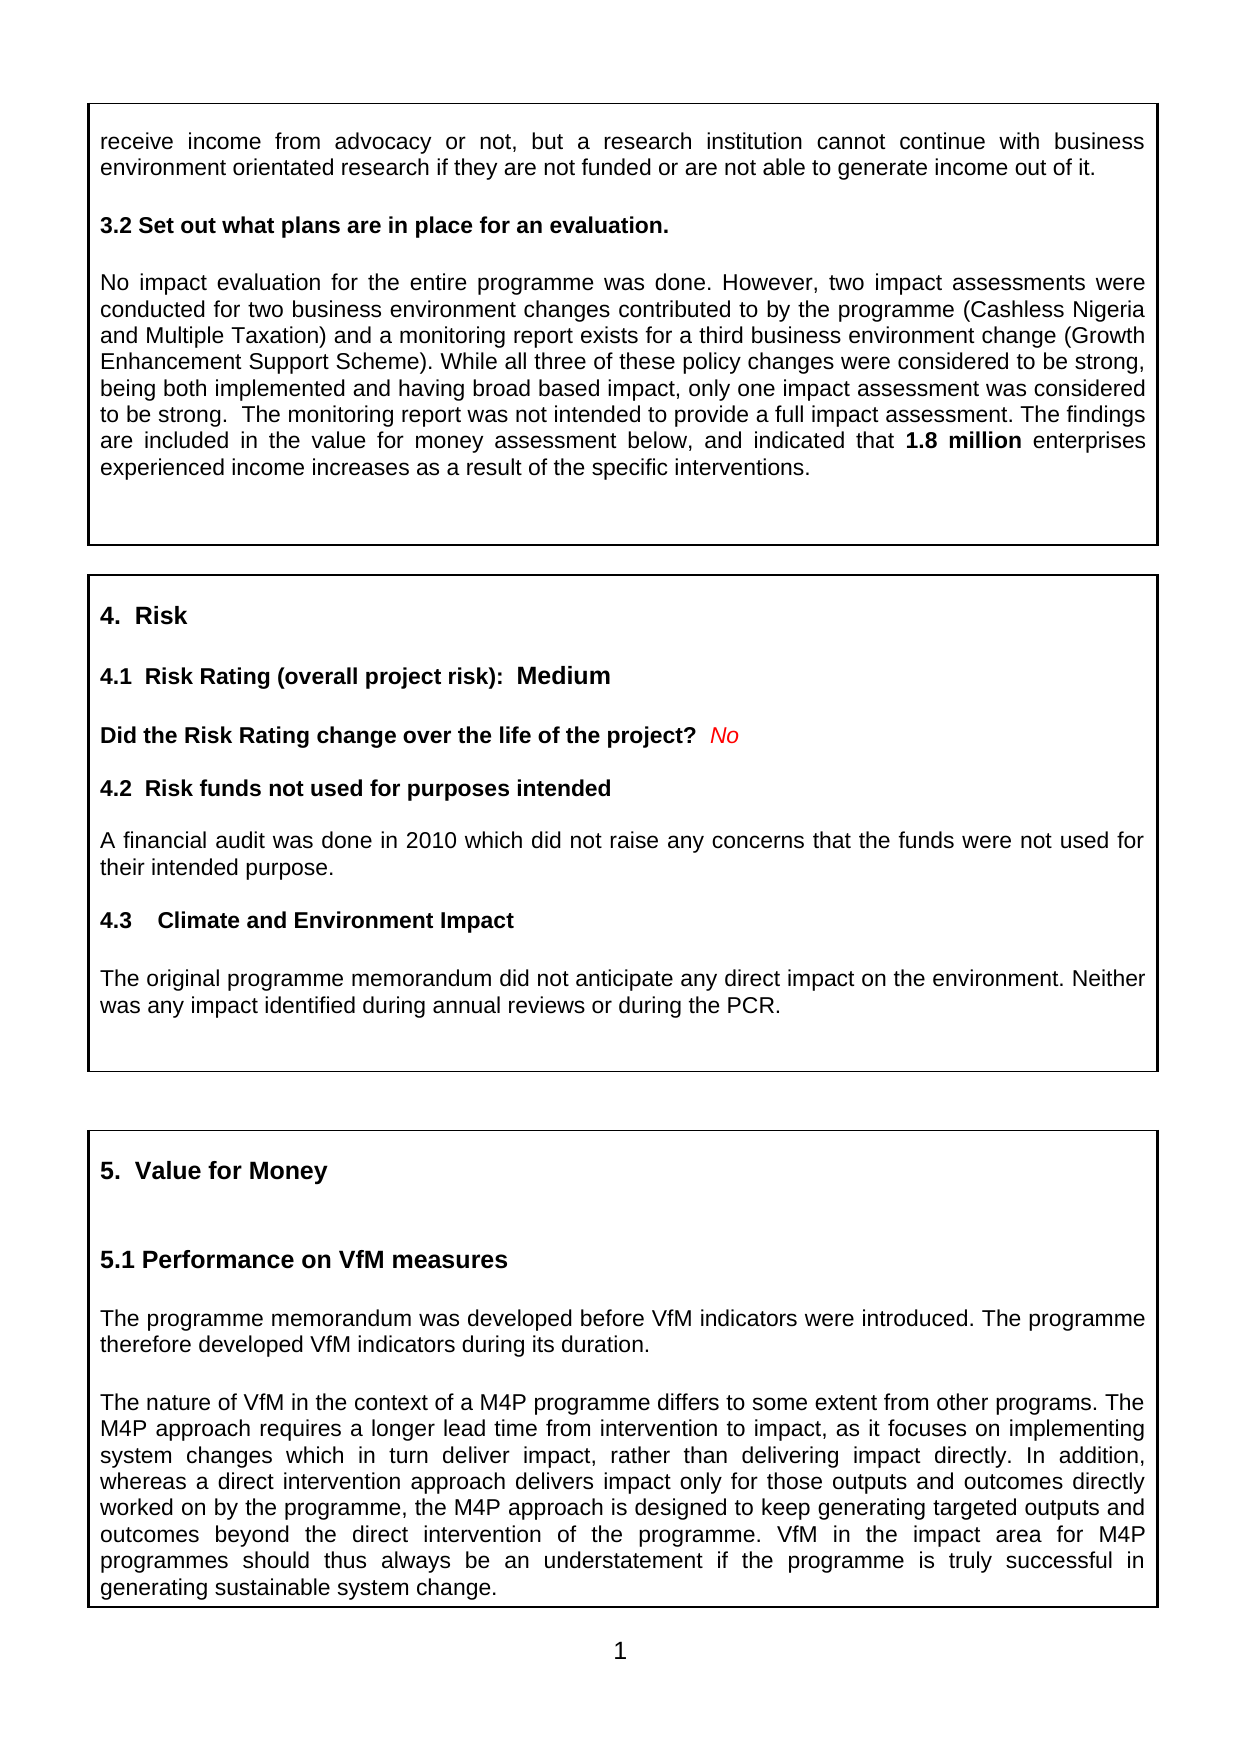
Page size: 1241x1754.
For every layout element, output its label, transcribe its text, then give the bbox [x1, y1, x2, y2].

table_header 4. Risk [90, 576, 1156, 636]
table_header 5. Value for Money [90, 1131, 1156, 1191]
table_cell 4.1 Risk Rating (overall project risk): Medium Did the Risk Rating change over the life of the project? No 4.2 Risk funds not used for purposes intended A financial audit was done in 2010 which did not raise any concerns that the funds were not used for their intended purpose. 4.3 Climate and Environment Impact The original programme memorandum did not anticipate any direct impact on the environment. Neither was any impact identified during annual reviews or during the PCR. [90, 636, 1156, 1071]
table_cell 5.1 Performance on VfM measures The programme memorandum was developed before VfM indicators were introduced. The programme therefore developed VfM indicators during its duration. The nature of VfM in the context of a M4P programme differs to some extent from other programs. The M4P approach requires a longer lead time from intervention to impact, as it focuses on implementing system changes which in turn deliver impact, rather than delivering impact directly. In addition, whereas a direct intervention approach delivers impact only for those outputs and outcomes directly worked on by the programme, the M4P approach is designed to keep generating targeted outputs and outcomes beyond the direct intervention of the programme. VfM in the impact area for M4P programmes should thus always be an understatement if the programme is truly successful in generating sustainable system change. [90, 1191, 1156, 1606]
table_cell receive income from advocacy or not, but a research institution cannot continue with business environment orientated research if they are not funded or are not able to generate income out of it. 3.2 Set out what plans are in place for an evaluation. No impact evaluation for the entire programme was done. However, two impact assessments were conducted for two business environment changes contributed to by the programme (Cashless Nigeria and Multiple Taxation) and a monitoring report exists for a third business environment change (Growth Enhancement Support Scheme). While all three of these policy changes were considered to be strong, being both implemented and having broad based impact, only one impact assessment was considered to be strong. The monitoring report was not intended to provide a full impact assessment. The findings are included in the value for money assessment below, and indicated that 1.8 million enterprises experienced income increases as a result of the specific interventions. [90, 104, 1156, 544]
